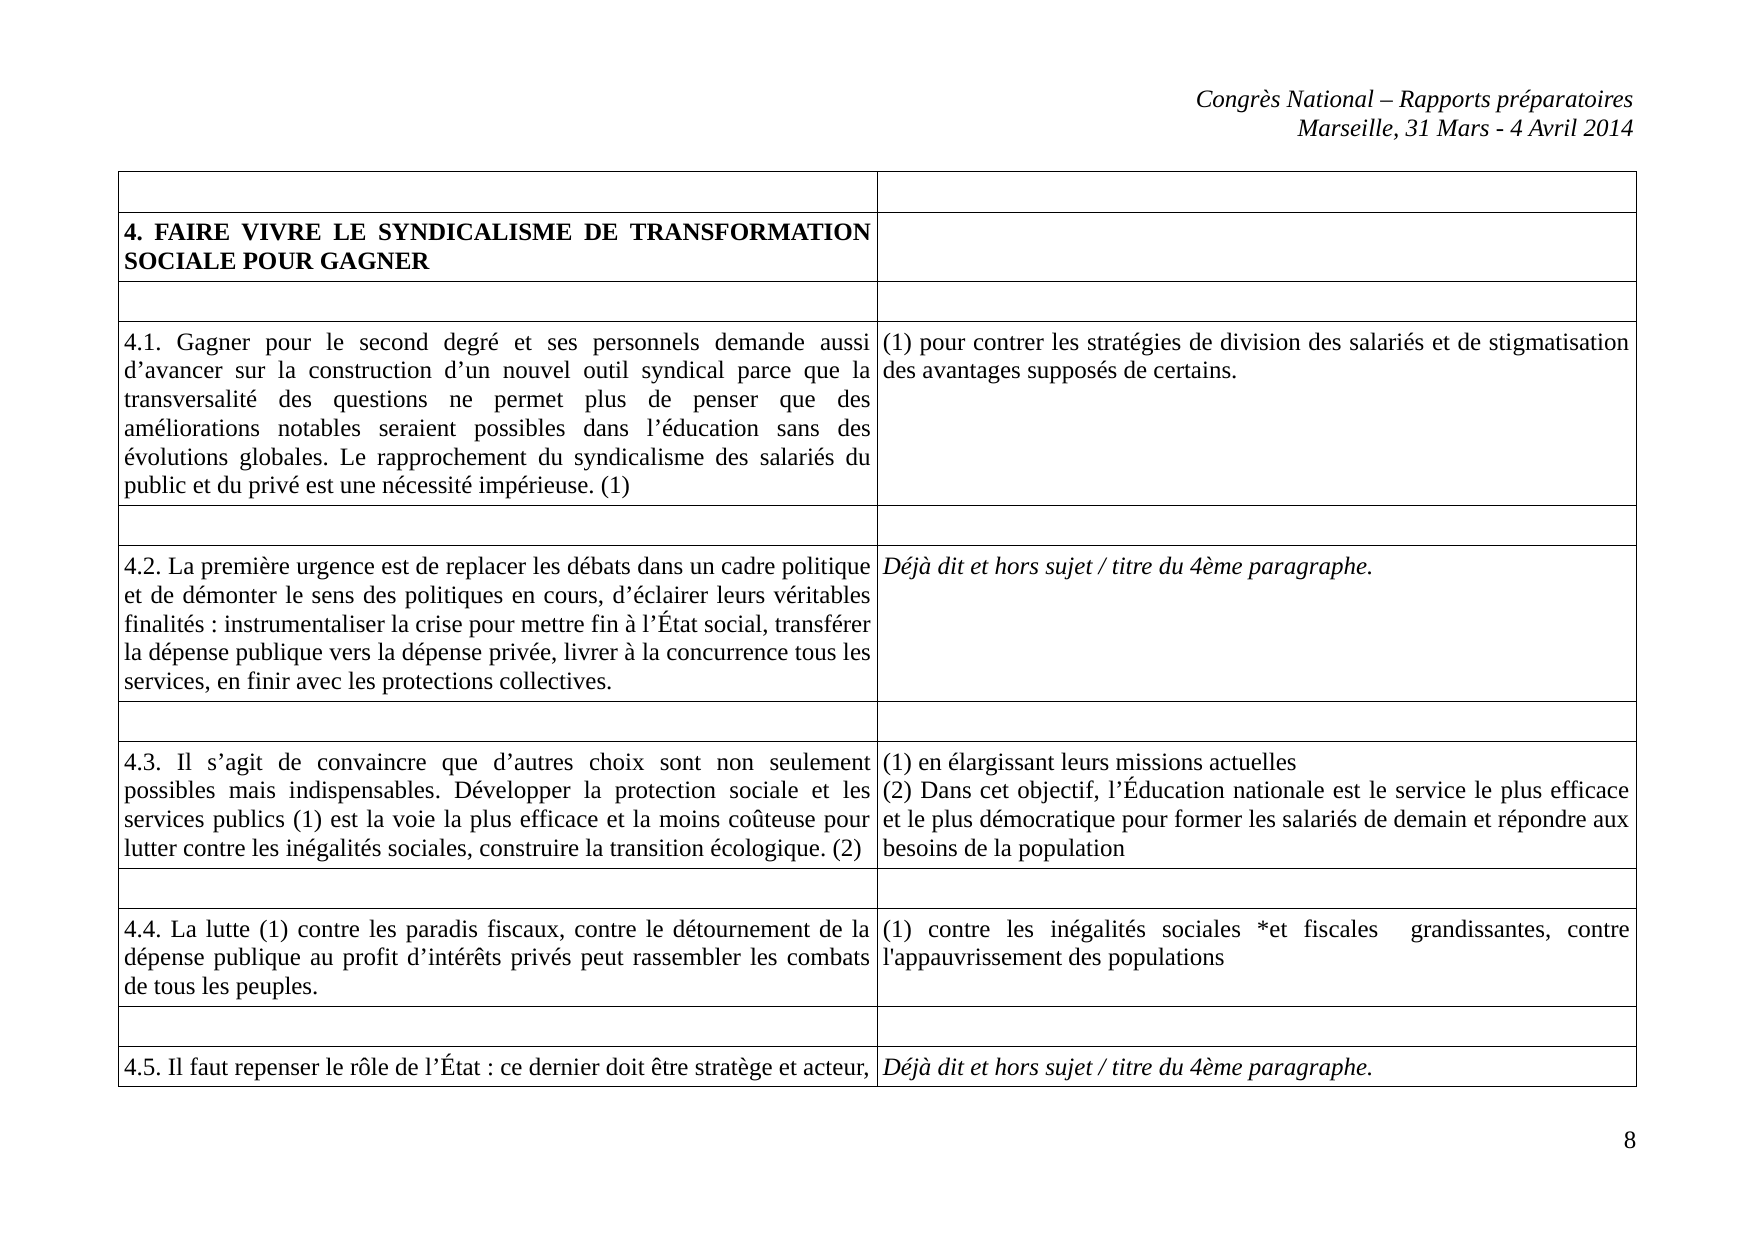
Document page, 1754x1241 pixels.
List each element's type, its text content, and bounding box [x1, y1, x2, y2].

table_cell [119, 172, 877, 212]
table_cell [878, 702, 1636, 741]
table_cell (1) contre les inégalités sociales *et fiscales grandissantes, contre l'appauvrissement des populations [878, 909, 1636, 1006]
table_cell [878, 213, 1636, 281]
table_cell (1) en élargissant leurs missions actuelles (2) Dans cet objectif, l’Éducation nationale est le service le plus efficace et le plus démocratique pour former les salariés de demain et répondre aux besoins de la population [878, 742, 1636, 868]
table_cell [119, 506, 877, 545]
table_cell Déjà dit et hors sujet / titre du 4ème paragraphe. [878, 1047, 1636, 1086]
table_cell 4.1. Gagner pour le second degré et ses personnels demande aussi d’avancer sur la construction d’un nouvel outil syndical parce que la transversalité des questions ne permet plus de penser que des améliorations notables seraient possibles dans l’éducation sans des évolutions globales. Le rapprochement du syndicalisme des salariés du public et du privé est une nécessité impérieuse. (1) [119, 322, 877, 505]
table_cell [119, 282, 877, 321]
table_cell [878, 869, 1636, 908]
table_cell Déjà dit et hors sujet / titre du 4ème paragraphe. [878, 546, 1636, 701]
table_cell 4. FAIRE VIVRE LE SYNDICALISME DE TRANSFORMATION SOCIALE POUR GAGNER [119, 213, 877, 281]
table_cell [119, 1007, 877, 1046]
table_cell [119, 702, 877, 741]
table_cell 4.3. Il s’agit de convaincre que d’autres choix sont non seulement possibles mais indispensables. Développer la protection sociale et les services publics (1) est la voie la plus efficace et la moins coûteuse pour lutter contre les inégalités sociales, construire la transition écologique. (2) [119, 742, 877, 868]
table_cell [878, 172, 1636, 212]
table_cell [878, 1007, 1636, 1046]
table_cell (1) pour contrer les stratégies de division des salariés et de stigmatisation des avantages supposés de certains. [878, 322, 1636, 505]
table_cell 4.4. La lutte (1) contre les paradis fiscaux, contre le détournement de la dépense publique au profit d’intérêts privés peut rassembler les combats de tous les peuples. [119, 909, 877, 1006]
table_cell [119, 869, 877, 908]
table_cell [878, 282, 1636, 321]
table_cell 4.2. La première urgence est de replacer les débats dans un cadre politique et de démonter le sens des politiques en cours, d’éclairer leurs véritables finalités : instrumentaliser la crise pour mettre fin à l’État social, transférer la dépense publique vers la dépense privée, livrer à la concurrence tous les services, en finir avec les protections collectives. [119, 546, 877, 701]
table_cell [878, 506, 1636, 545]
table_cell 4.5. Il faut repenser le rôle de l’État : ce dernier doit être stratège et acteur, [119, 1047, 877, 1086]
